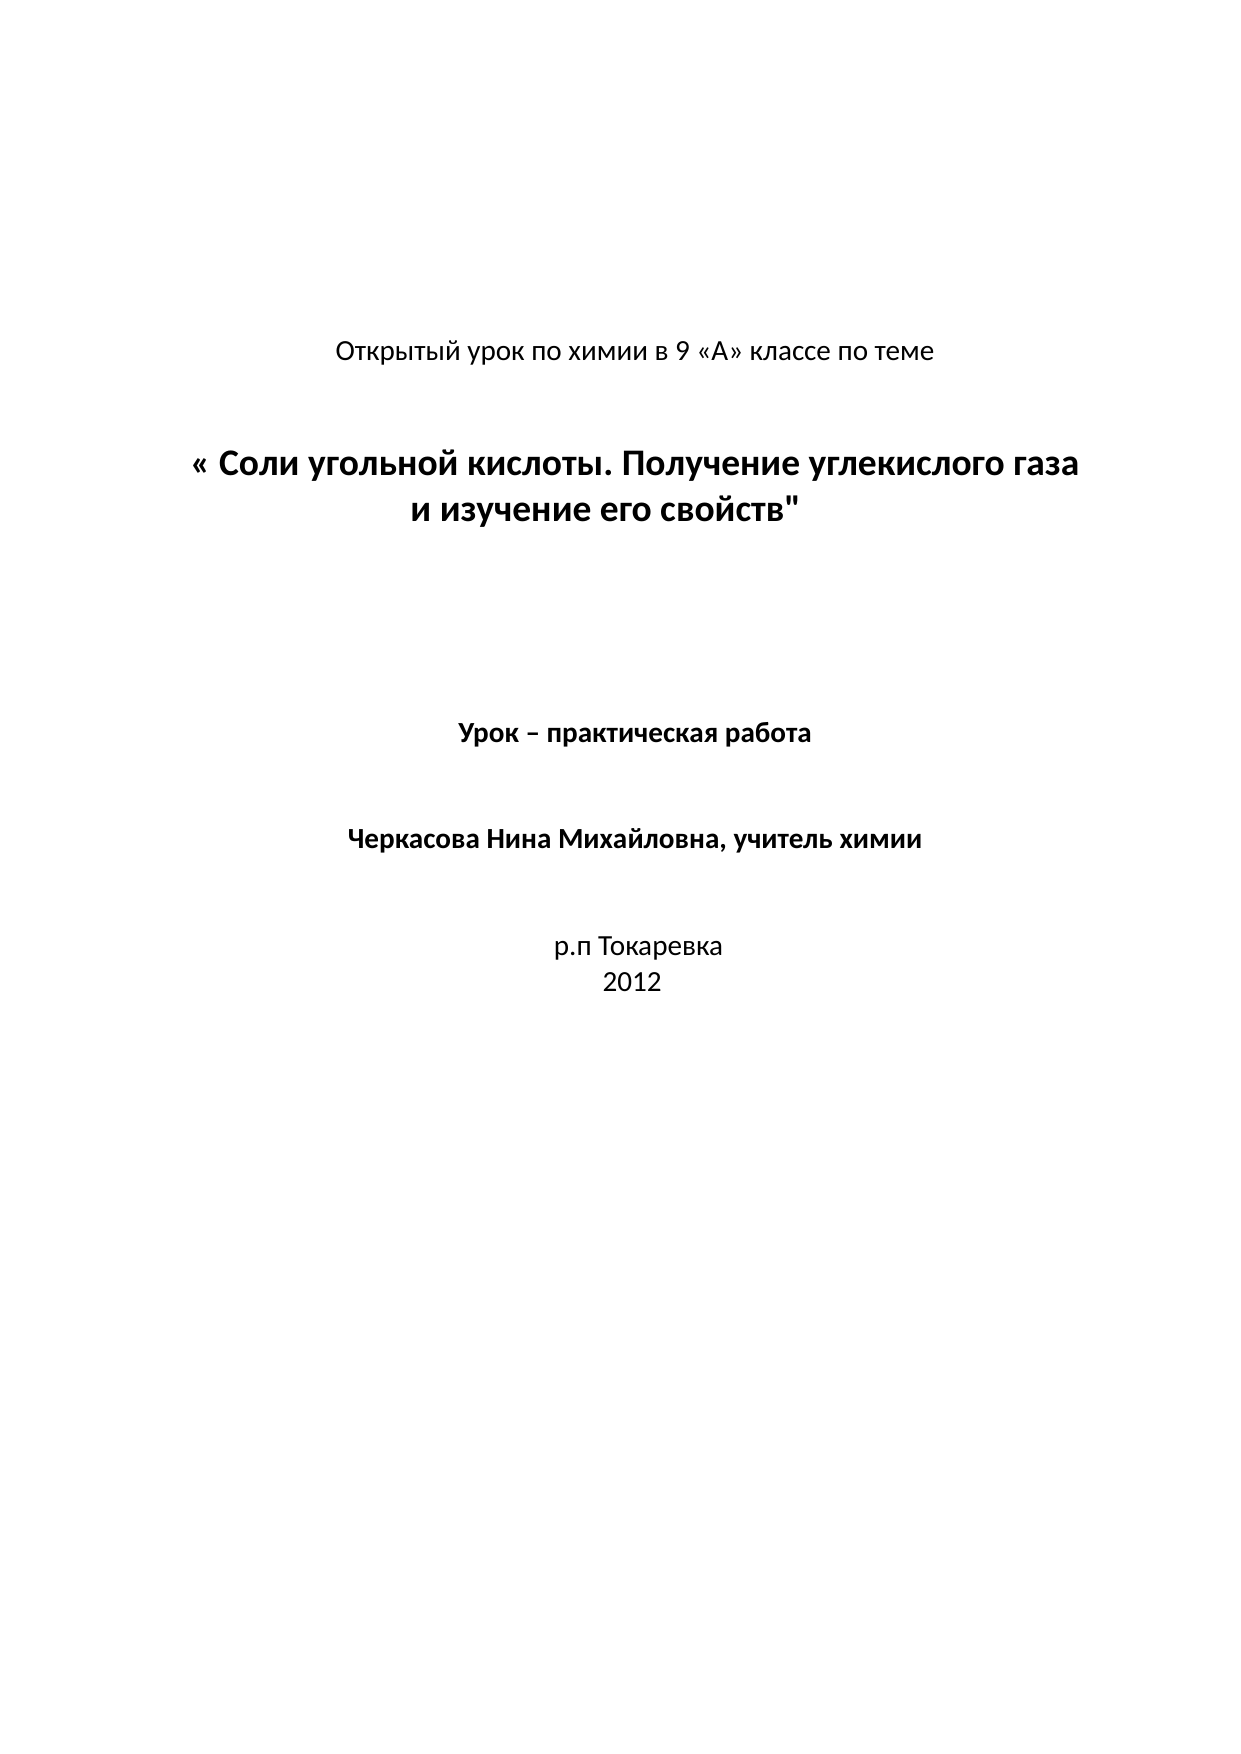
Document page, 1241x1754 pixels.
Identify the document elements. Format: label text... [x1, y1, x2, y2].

text Открытый урок по химии в 9 «А» классе по теме [118, 332, 1093, 367]
text Урок – практическая работа [118, 714, 1093, 749]
text р.п Токаревка [118, 927, 1093, 963]
text « Cоли угольной кислоты. Получение углекислого газа и изучение его свойств" [118, 439, 1093, 530]
text 2012 [118, 963, 1093, 999]
text Черкасова Нина Михайловна, учитель химии [118, 821, 1093, 856]
